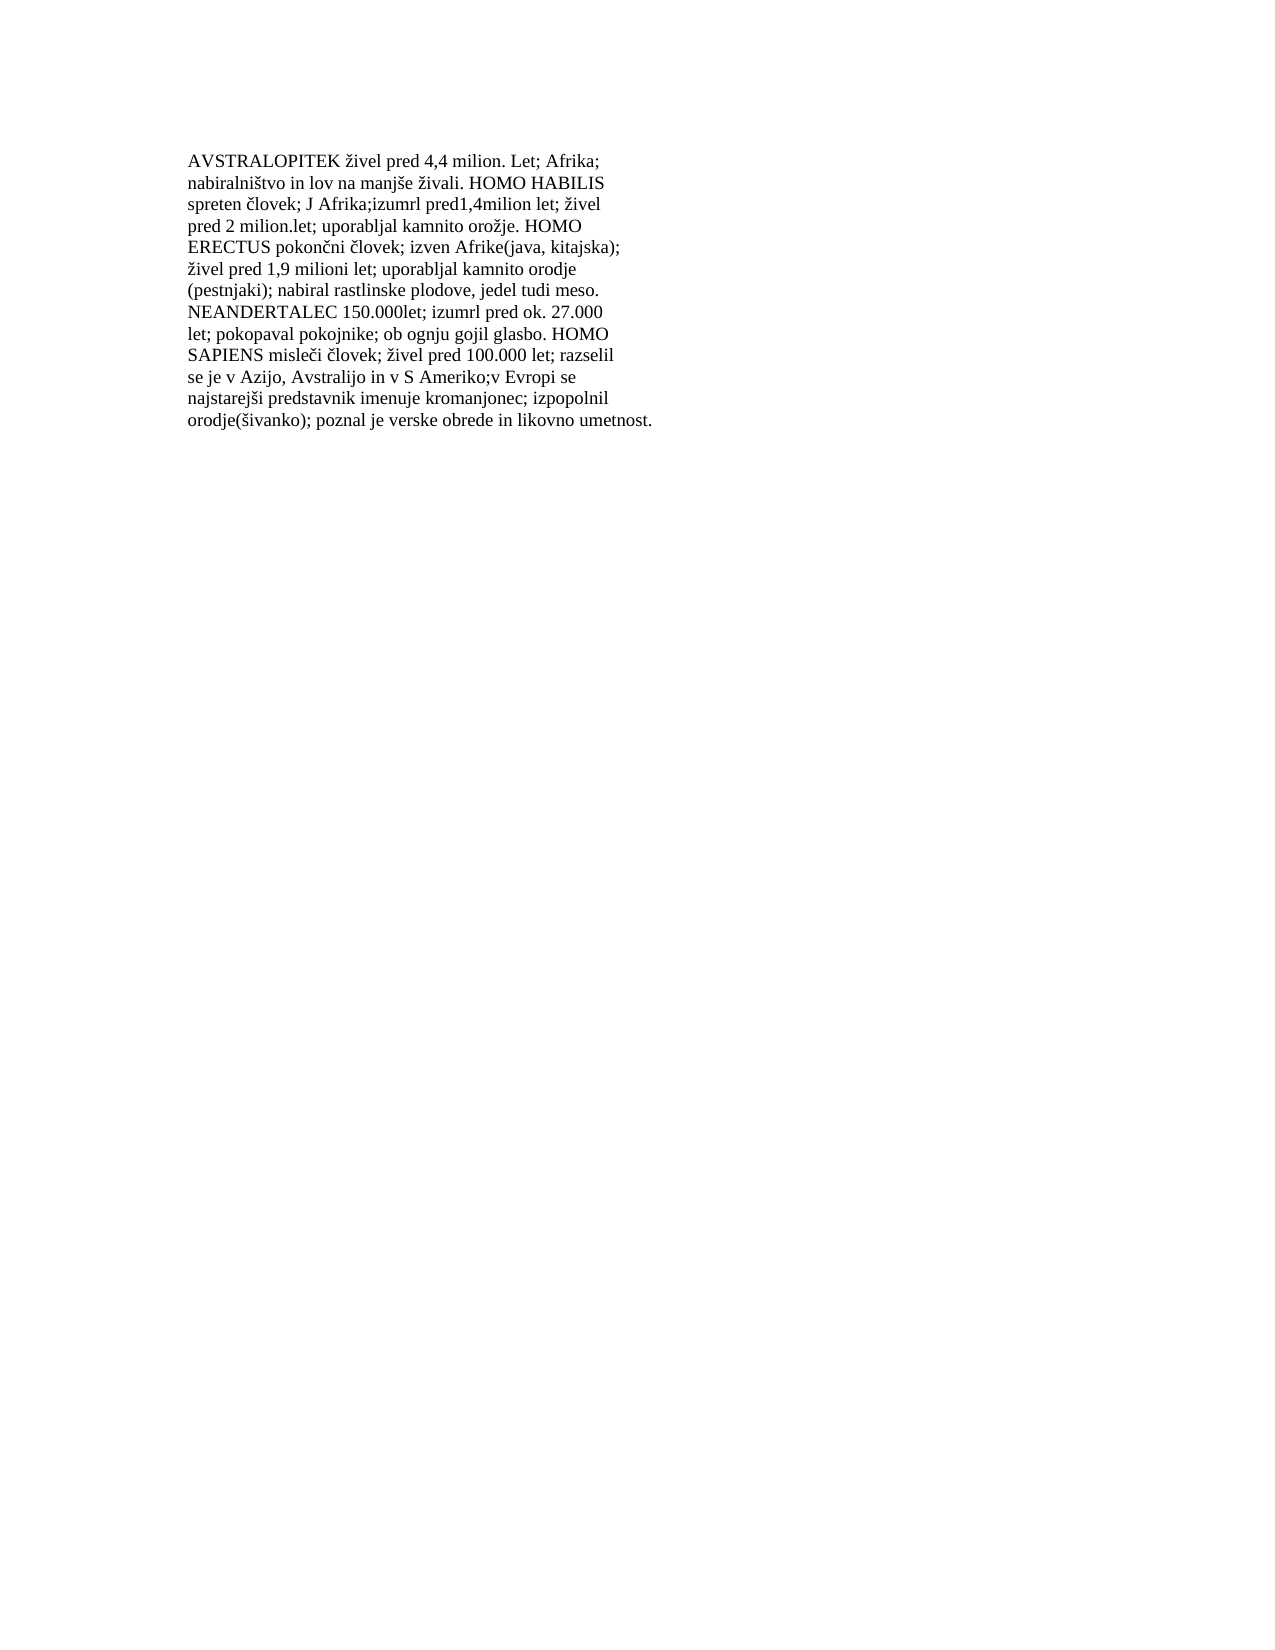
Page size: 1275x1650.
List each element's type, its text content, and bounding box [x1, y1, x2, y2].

text SAPIENS misleči človek; živel pred 100.000 let; razselil [187, 344, 1087, 366]
text se je v Azijo, Avstralijo in v S Ameriko;v Evropi se [187, 366, 1087, 387]
text spreten človek; J Afrika;izumrl pred1,4milion let; živel [187, 193, 1087, 215]
text orodje(šivanko); poznal je verske obrede in likovno umetnost. [187, 409, 1087, 430]
text ERECTUS pokončni človek; izven Afrike(java, kitajska); [187, 236, 1087, 258]
text let; pokopaval pokojnike; ob ognju gojil glasbo. HOMO [187, 322, 1087, 344]
text (pestnjaki); nabiral rastlinske plodove, jedel tudi meso. [187, 279, 1087, 301]
text najstarejši predstavnik imenuje kromanjonec; izpopolnil [187, 387, 1087, 409]
text nabiralništvo in lov na manjše živali. HOMO HABILIS [187, 172, 1087, 193]
text pred 2 milion.let; uporabljal kamnito orožje. HOMO [187, 215, 1087, 236]
text AVSTRALOPITEK živel pred 4,4 milion. Let; Afrika; [187, 150, 1087, 172]
text NEANDERTALEC 150.000let; izumrl pred ok. 27.000 [187, 301, 1087, 322]
text živel pred 1,9 milioni let; uporabljal kamnito orodje [187, 258, 1087, 279]
